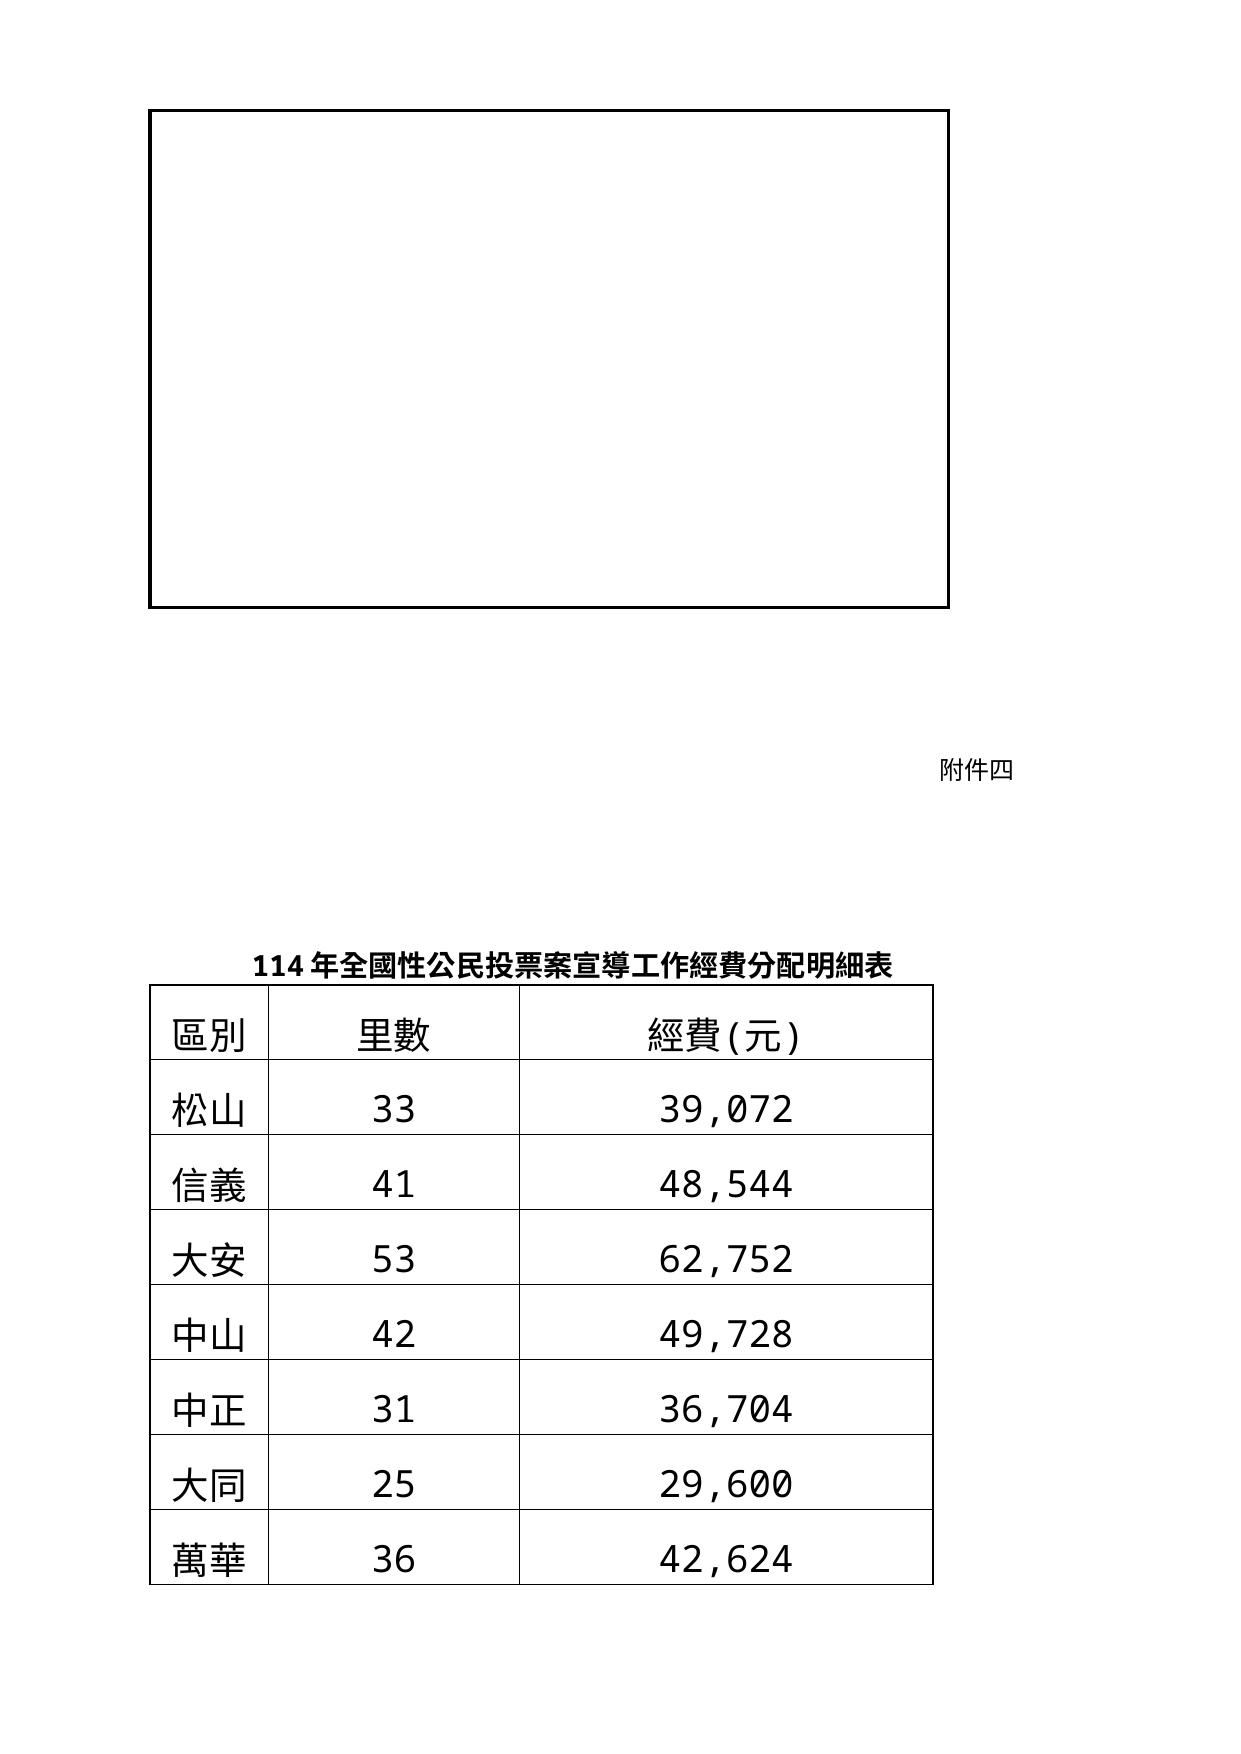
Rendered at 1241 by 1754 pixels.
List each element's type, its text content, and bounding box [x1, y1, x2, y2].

table_cell 42 [269, 1285, 519, 1359]
table_cell 41 [269, 1135, 519, 1209]
table_cell 中正 [151, 1360, 268, 1434]
table_cell 25 [269, 1435, 519, 1509]
table_cell [995, 1509, 1240, 1584]
table_cell [934, 1284, 995, 1359]
table_cell 里數 [269, 986, 519, 1059]
table_cell [934, 1134, 995, 1209]
table_cell 經費(元) [520, 986, 932, 1059]
table_cell 49,728 [520, 1285, 932, 1359]
table_cell 信義 [151, 1135, 268, 1209]
table_header [995, 734, 1240, 984]
table_cell [934, 1434, 995, 1509]
table_cell [995, 1134, 1240, 1209]
table_cell 33 [269, 1060, 519, 1134]
table_cell 區別 [151, 986, 268, 1059]
table_cell 36,704 [520, 1360, 932, 1434]
table_cell 松山 [151, 1060, 268, 1134]
table_cell 大安 [151, 1210, 268, 1284]
table_cell 36 [269, 1510, 519, 1584]
table_cell [934, 1059, 995, 1134]
table_cell [995, 1359, 1240, 1434]
table_cell [934, 1359, 995, 1434]
table_cell 53 [269, 1210, 519, 1284]
table_cell [995, 1209, 1240, 1284]
table_cell 31 [269, 1360, 519, 1434]
table_cell [995, 1059, 1240, 1134]
table_cell [995, 1434, 1240, 1509]
table_cell [934, 1509, 995, 1584]
table_cell [995, 984, 1240, 1059]
table_header [152, 112, 947, 606]
table_cell 大同 [151, 1435, 268, 1509]
table_cell 萬華 [151, 1510, 268, 1584]
table_cell [934, 1209, 995, 1284]
table_cell 中山 [151, 1285, 268, 1359]
table_cell 29,600 [520, 1435, 932, 1509]
table_cell [934, 984, 995, 1059]
table_cell 62,752 [520, 1210, 932, 1284]
table_header 114年全國性公民投票案宣導工作經費分配明細表 [150, 734, 1093, 984]
table_cell [995, 1284, 1240, 1359]
table_cell 42,624 [520, 1510, 932, 1584]
table_cell 48,544 [520, 1135, 932, 1209]
table_cell 39,072 [520, 1060, 932, 1134]
